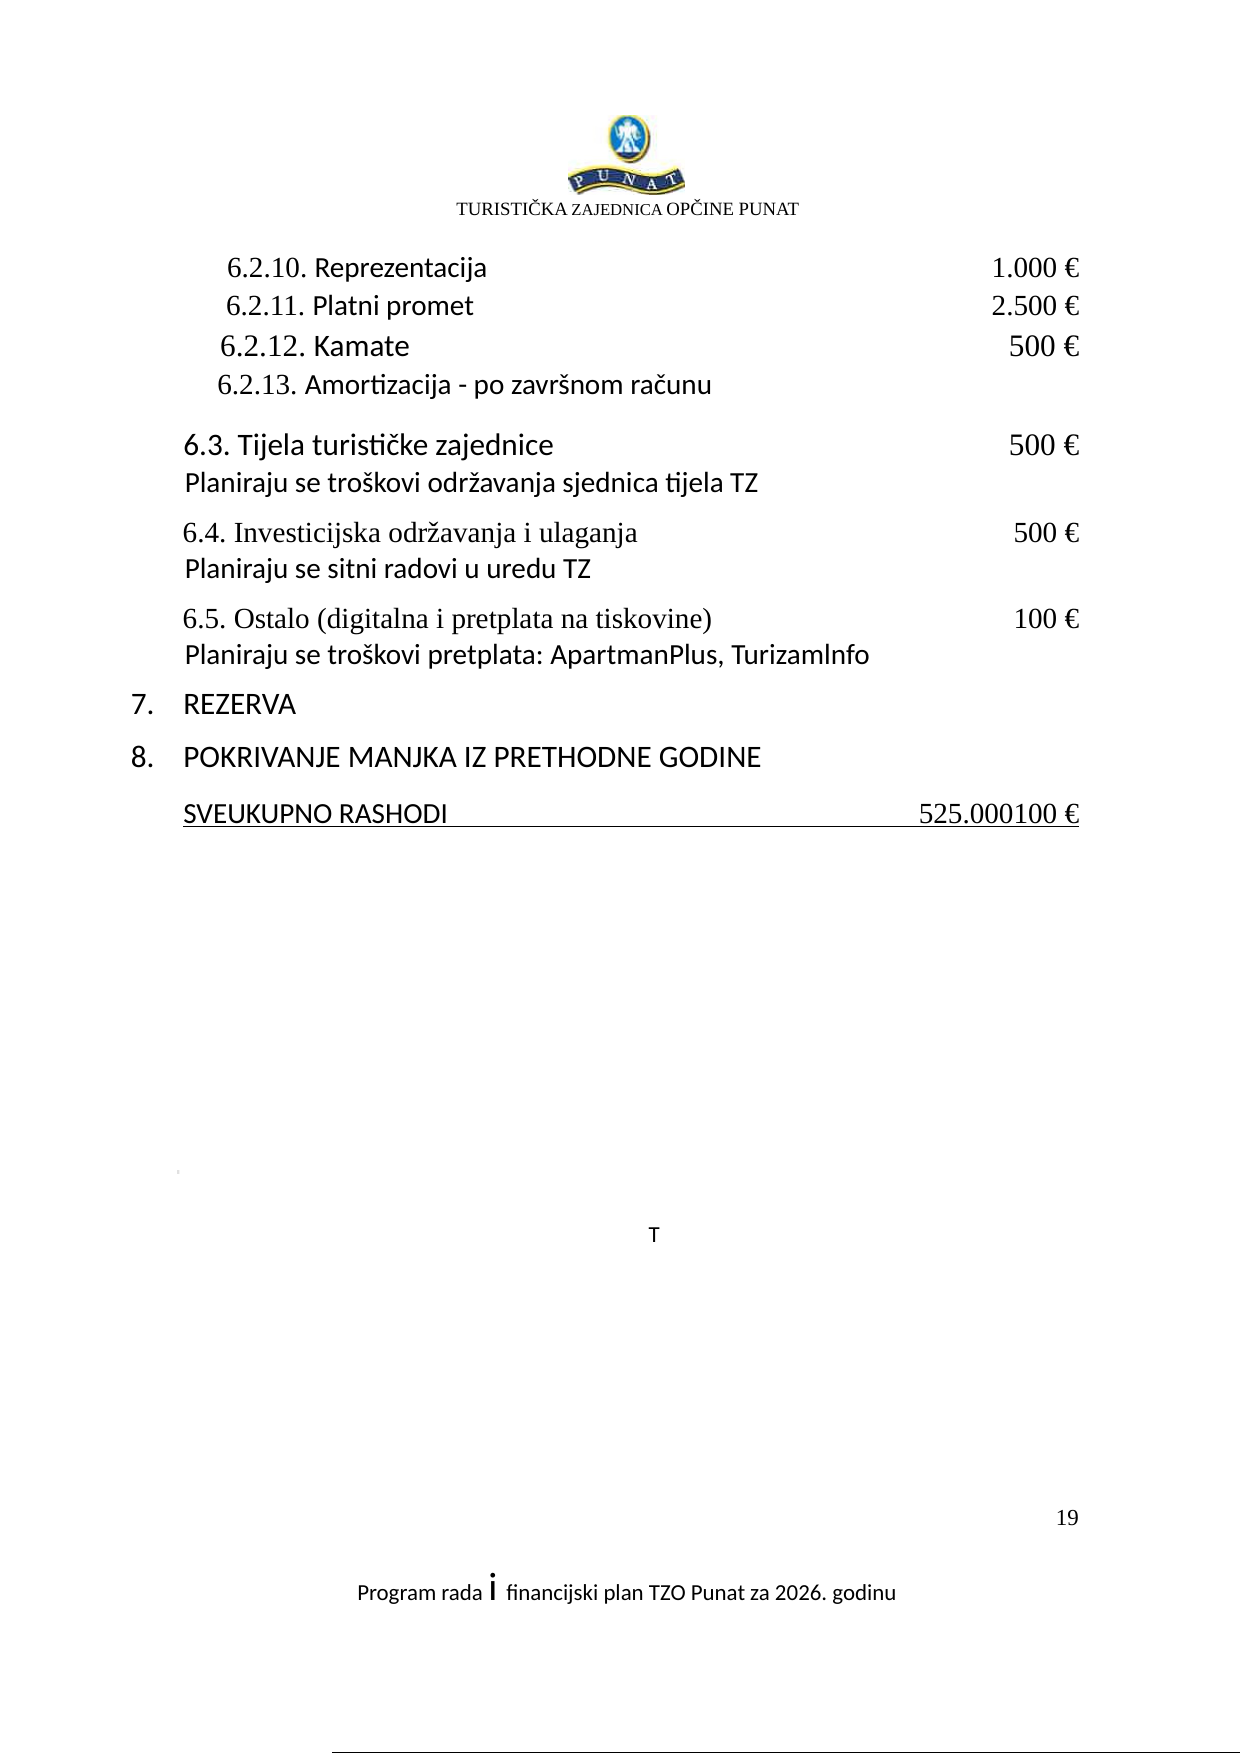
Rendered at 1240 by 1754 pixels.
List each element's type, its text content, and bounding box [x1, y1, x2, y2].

text SVEUKUPNO RASHODI 525.000100 € [183, 795, 1079, 826]
text 6.3. Tijela turističke zajednice 500 € [183, 425, 1079, 463]
text 6.4. Investicijska održavanja i ulaganja 500 € [182, 516, 1079, 549]
text 6.5. Ostalo (digitalna i pretplata na tiskovine) 100 € [182, 602, 1079, 635]
text 6.2.11. Platni promet 2.500 € [183, 288, 1079, 322]
list REZERVA [131, 684, 1074, 722]
text Planiraju se sitni radovi u uredu TZ [184, 551, 1077, 585]
text 6.2.10. Reprezentacija 1.000 € [183, 251, 1079, 284]
list POKRIVANJE MANJKA IZ PRETHODNE GODINE [131, 737, 1074, 776]
text 6.2.13. Amortizacija - po završnom računu [217, 367, 1077, 401]
text 6.2.12. Kamate 500 € [183, 326, 1079, 364]
text T [228, 1221, 1079, 1248]
text Planiraju se troškovi održavanja sjednica tijela TZ [184, 466, 1077, 499]
text [183, 827, 1079, 831]
text Planiraju se troškovi pretplata: ApartmanPlus, Turizamlnfo [184, 637, 1077, 671]
